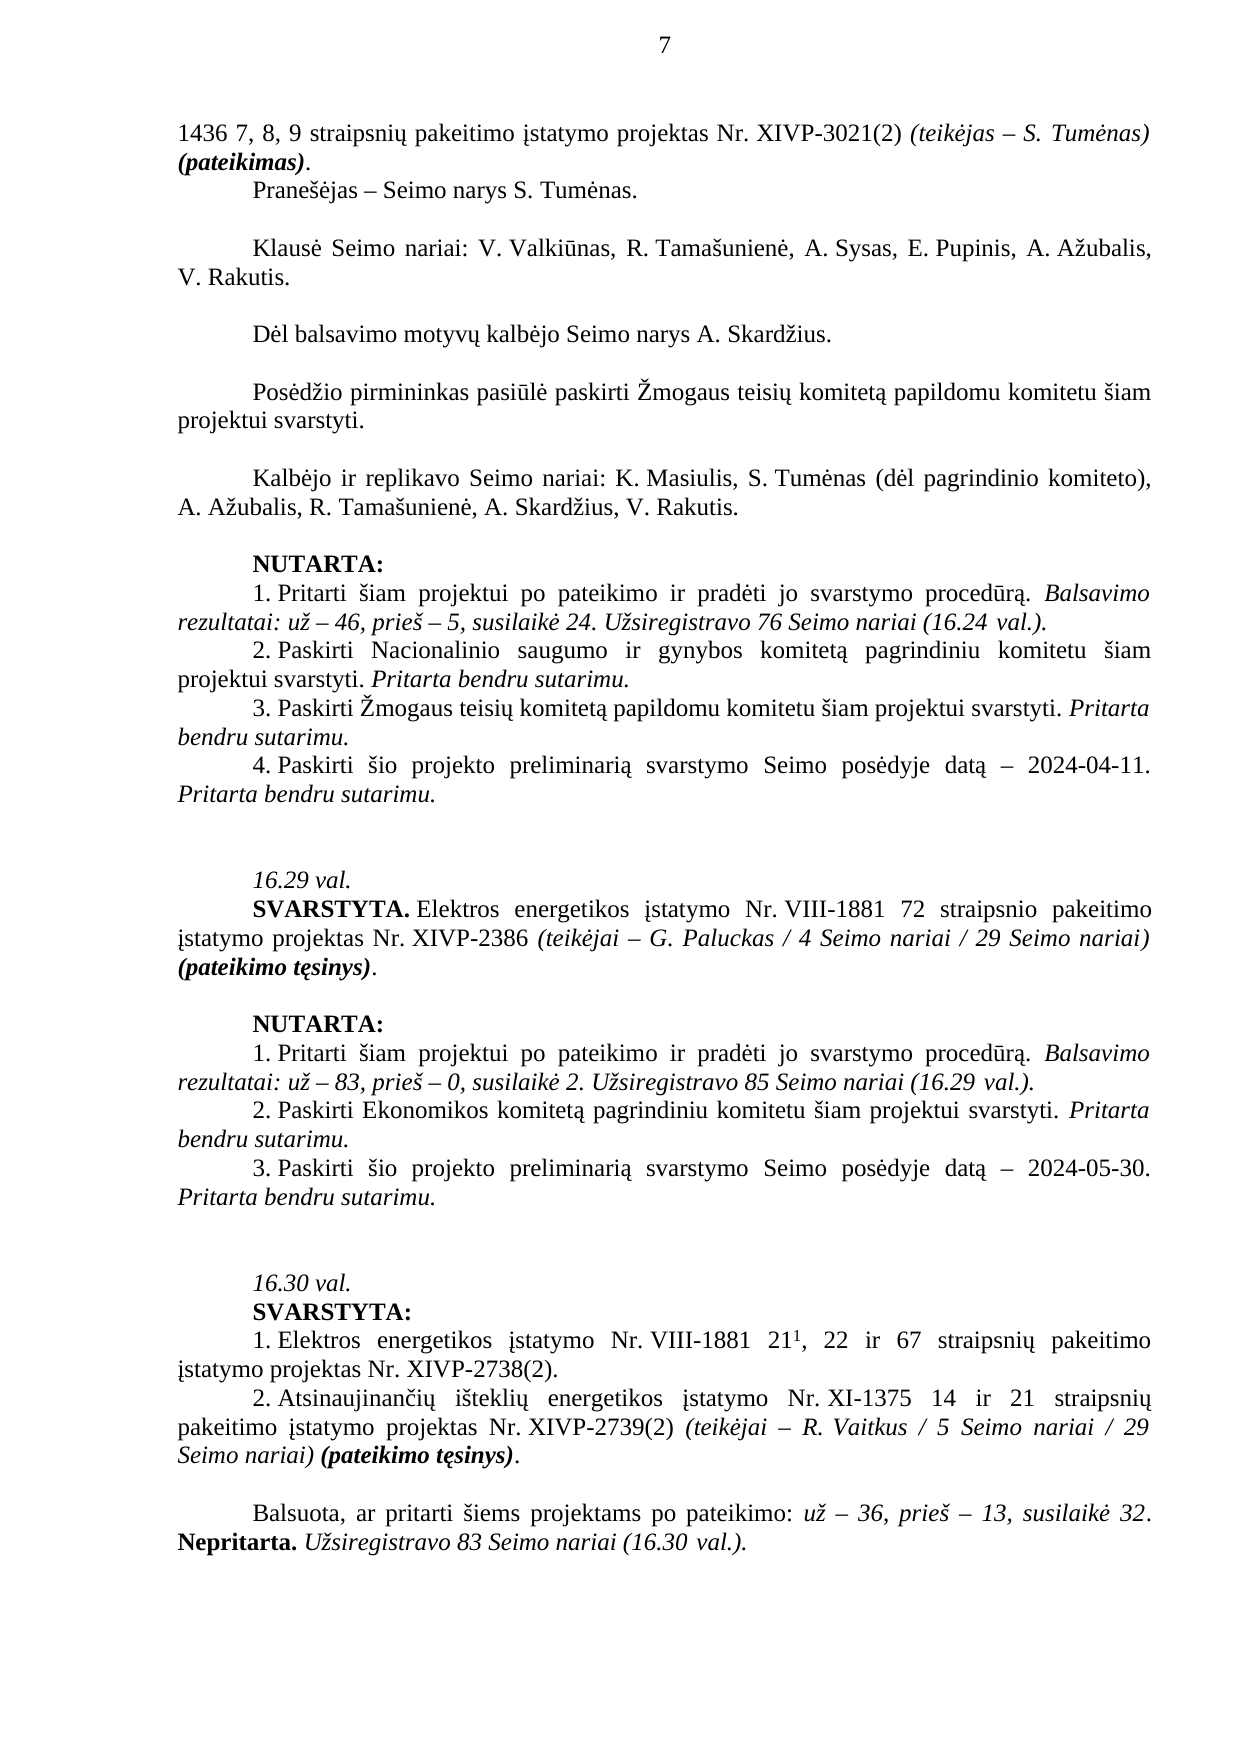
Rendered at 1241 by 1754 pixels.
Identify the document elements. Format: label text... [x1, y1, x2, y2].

text 1436 7, 8, 9 straipsnių pakeitimo įstatymo projektas Nr. XIVP-3021(2) (teikėjas – S. Tumėnas) (pateikimas). [177, 118, 1152, 176]
text NUTARTA: [177, 549, 1152, 578]
text 1. Elektros energetikos įstatymo Nr. VIII-1881 211, 22 ir 67 straipsnių pakeitimo įstatymo projektas Nr. XIVP-2738(2). [177, 1326, 1152, 1383]
text 4. Paskirti šio projekto preliminarią svarstymo Seimo posėdyje datą – 2024-04-11. Pritarta bendru sutarimu. [177, 751, 1152, 808]
text 2. Paskirti Ekonomikos komitetą pagrindiniu komitetu šiam projektui svarstyti. Pritarta bendru sutarimu. [177, 1096, 1152, 1153]
text Pranešėjas – Seimo narys S. Tumėnas. [177, 176, 1152, 204]
text Klausė Seimo nariai: V. Valkiūnas, R. Tamašunienė, A. Sysas, E. Pupinis, A. Ažubalis, V. Rakutis. [177, 233, 1152, 291]
text 16.30 val. [177, 1268, 1152, 1297]
text NUTARTA: [177, 1009, 1152, 1038]
text SVARSTYTA: [177, 1297, 1152, 1326]
text 2. Paskirti Nacionalinio saugumo ir gynybos komitetą pagrindiniu komitetu šiam projektui svarstyti. Pritarta bendru sutarimu. [177, 636, 1152, 693]
text 16.29 val. [177, 866, 1152, 894]
text 2. Atsinaujinančių išteklių energetikos įstatymo Nr. XI-1375 14 ir 21 straipsnių pakeitimo įstatymo projektas Nr. XIVP-2739(2) (teikėjai – R. Vaitkus / 5 Seimo nariai / 29 Seimo nariai) (pateikimo tęsinys). [177, 1383, 1152, 1469]
text 1. Pritarti šiam projektui po pateikimo ir pradėti jo svarstymo procedūrą. Balsavimo rezultatai: už – 46, prieš – 5, susilaikė 24. Užsiregistravo 76 Seimo nariai (16.24 val.). [177, 578, 1152, 636]
text 3. Paskirti Žmogaus teisių komitetą papildomu komitetu šiam projektui svarstyti. Pritarta bendru sutarimu. [177, 693, 1152, 751]
text 3. Paskirti šio projekto preliminarią svarstymo Seimo posėdyje datą – 2024-05-30. Pritarta bendru sutarimu. [177, 1153, 1152, 1211]
text Posėdžio pirmininkas pasiūlė paskirti Žmogaus teisių komitetą papildomu komitetu šiam projektui svarstyti. [177, 377, 1152, 434]
text Kalbėjo ir replikavo Seimo nariai: K. Masiulis, S. Tumėnas (dėl pagrindinio komiteto), A. Ažubalis, R. Tamašunienė, A. Skardžius, V. Rakutis. [177, 463, 1152, 521]
text Balsuota, ar pritarti šiems projektams po pateikimo: už – 36, prieš – 13, susilaikė 32. Nepritarta. Užsiregistravo 83 Seimo nariai (16.30 val.). [177, 1498, 1152, 1556]
text Dėl balsavimo motyvų kalbėjo Seimo narys A. Skardžius. [177, 319, 1152, 348]
text SVARSTYTA. Elektros energetikos įstatymo Nr. VIII-1881 72 straipsnio pakeitimo įstatymo projektas Nr. XIVP-2386 (teikėjai – G. Paluckas / 4 Seimo nariai / 29 Seimo nariai) (pateikimo tęsinys). [177, 894, 1152, 981]
text 1. Pritarti šiam projektui po pateikimo ir pradėti jo svarstymo procedūrą. Balsavimo rezultatai: už – 83, prieš – 0, susilaikė 2. Užsiregistravo 85 Seimo nariai (16.29 val.). [177, 1038, 1152, 1096]
